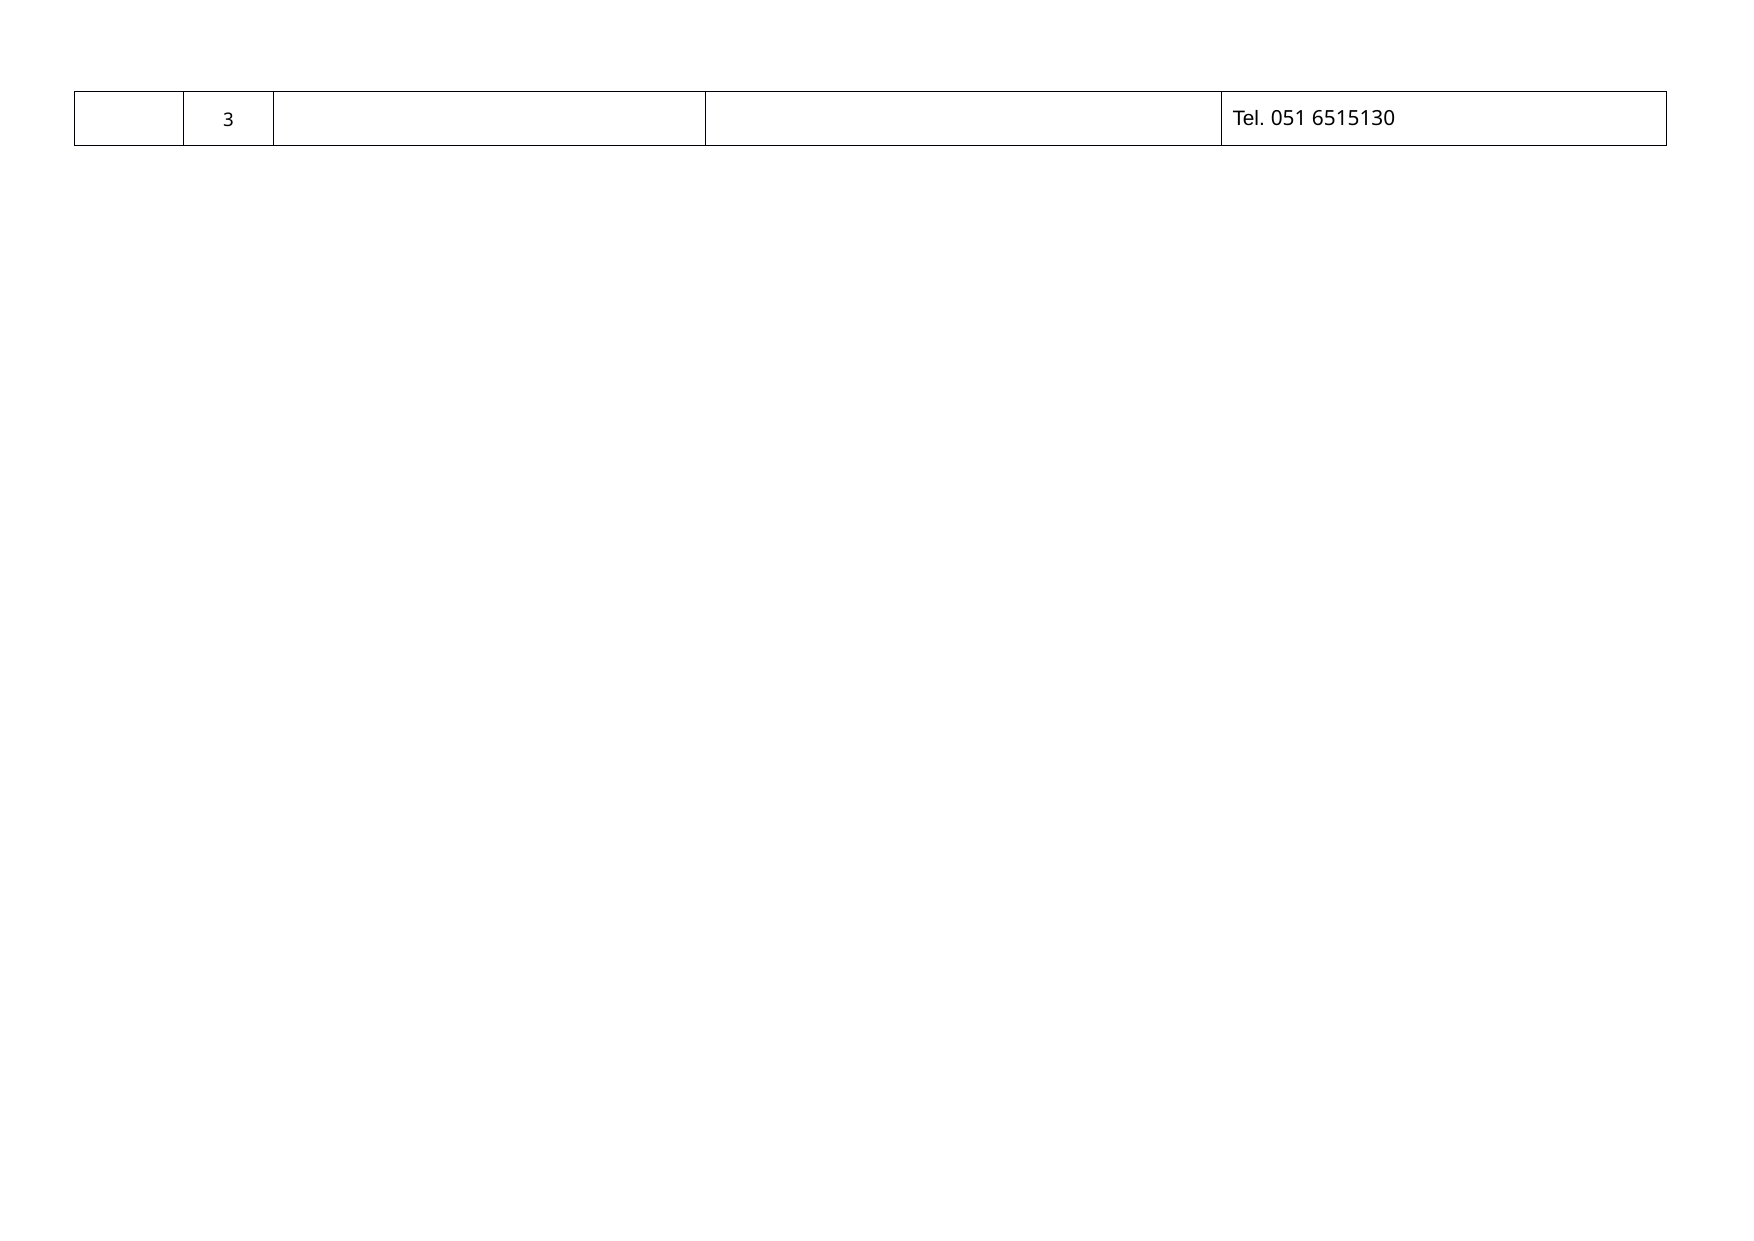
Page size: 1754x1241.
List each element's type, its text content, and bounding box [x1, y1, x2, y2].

table_cell 30/10/23 [184, 92, 273, 145]
table_cell [75, 92, 183, 145]
table_cell Tel. 051 6515130 [1222, 92, 1666, 145]
table_cell [706, 92, 1221, 145]
table_cell [274, 92, 705, 145]
